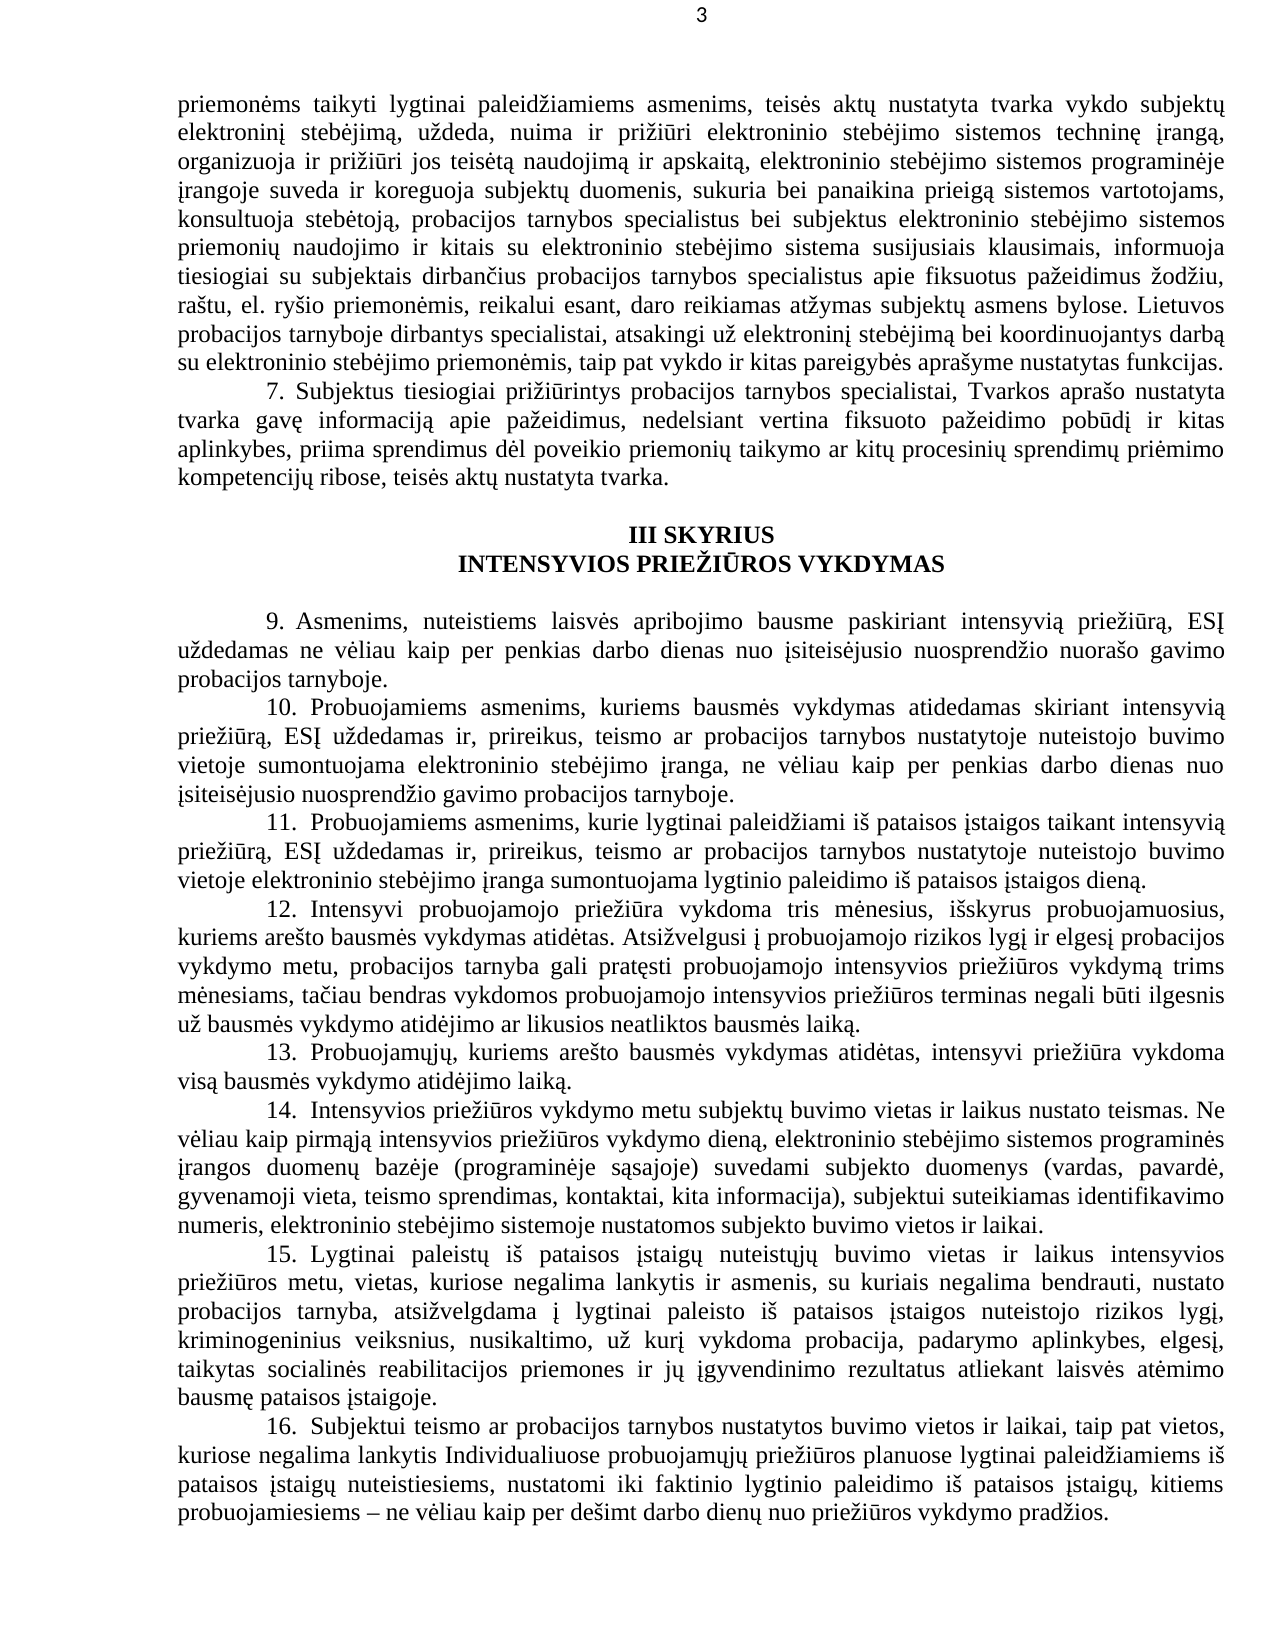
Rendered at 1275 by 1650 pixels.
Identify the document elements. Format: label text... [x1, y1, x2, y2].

text priemonėms taikyti lygtinai paleidžiamiems asmenims, teisės aktų nustatyta tvarka vykdo subjektų elektroninį stebėjimą, uždeda, nuima ir prižiūri elektroninio stebėjimo sistemos techninę įrangą, organizuoja ir prižiūri jos teisėtą naudojimą ir apskaitą, elektroninio stebėjimo sistemos programinėje įrangoje suveda ir koreguoja subjektų duomenis, sukuria bei panaikina prieigą sistemos vartotojams, konsultuoja stebėtoją, probacijos tarnybos specialistus bei subjektus elektroninio stebėjimo sistemos priemonių naudojimo ir kitais su elektroninio stebėjimo sistema susijusiais klausimais, informuoja tiesiogiai su subjektais dirbančius probacijos tarnybos specialistus apie fiksuotus pažeidimus žodžiu, raštu, el. ryšio priemonėmis, reikalui esant, daro reikiamas atžymas subjektų asmens bylose. Lietuvos probacijos tarnyboje dirbantys specialistai, atsakingi už elektroninį stebėjimą bei koordinuojantys darbą su elektroninio stebėjimo priemonėmis, taip pat vykdo ir kitas pareigybės aprašyme nustatytas funkcijas. [177, 89, 1226, 376]
text 12. Intensyvi probuojamojo priežiūra vykdoma tris mėnesius, išskyrus probuojamuosius, kuriems arešto bausmės vykdymas atidėtas. Atsižvelgusi į probuojamojo rizikos lygį ir elgesį probacijos vykdymo metu, probacijos tarnyba gali pratęsti probuojamojo intensyvios priežiūros vykdymą trims mėnesiams, tačiau bendras vykdomos probuojamojo intensyvios priežiūros terminas negali būti ilgesnis už bausmės vykdymo atidėjimo ar likusios neatliktos bausmės laiką. [177, 894, 1226, 1037]
text 16. Subjektui teismo ar probacijos tarnybos nustatytos buvimo vietos ir laikai, taip pat vietos, kuriose negalima lankytis Individualiuose probuojamųjų priežiūros planuose lygtinai paleidžiamiems iš pataisos įstaigų nuteistiesiems, nustatomi iki faktinio lygtinio paleidimo iš pataisos įstaigų, kitiems probuojamiesiems – ne vėliau kaip per dešimt darbo dienų nuo priežiūros vykdymo pradžios. [177, 1411, 1226, 1526]
text 10. Probuojamiems asmenims, kuriems bausmės vykdymas atidedamas skiriant intensyvią priežiūrą, ESĮ uždedamas ir, prireikus, teismo ar probacijos tarnybos nustatytoje nuteistojo buvimo vietoje sumontuojama elektroninio stebėjimo įranga, ne vėliau kaip per penkias darbo dienas nuo įsiteisėjusio nuosprendžio gavimo probacijos tarnyboje. [177, 692, 1226, 807]
text 15. Lygtinai paleistų iš pataisos įstaigų nuteistųjų buvimo vietas ir laikus intensyvios priežiūros metu, vietas, kuriose negalima lankytis ir asmenis, su kuriais negalima bendrauti, nustato probacijos tarnyba, atsižvelgdama į lygtinai paleisto iš pataisos įstaigos nuteistojo rizikos lygį, kriminogeninius veiksnius, nusikaltimo, už kurį vykdoma probacija, padarymo aplinkybes, elgesį, taikytas socialinės reabilitacijos priemones ir jų įgyvendinimo rezultatus atliekant laisvės atėmimo bausmę pataisos įstaigoje. [177, 1239, 1226, 1411]
text 14. Intensyvios priežiūros vykdymo metu subjektų buvimo vietas ir laikus nustato teismas. Ne vėliau kaip pirmąją intensyvios priežiūros vykdymo dieną, elektroninio stebėjimo sistemos programinės įrangos duomenų bazėje (programinėje sąsajoje) suvedami subjekto duomenys (vardas, pavardė, gyvenamoji vieta, teismo sprendimas, kontaktai, kita informacija), subjektui suteikiamas identifikavimo numeris, elektroninio stebėjimo sistemoje nustatomos subjekto buvimo vietos ir laikai. [177, 1095, 1226, 1239]
text III SKYRIUS [177, 520, 1226, 549]
text 13. Probuojamųjų, kuriems arešto bausmės vykdymas atidėtas, intensyvi priežiūra vykdoma visą bausmės vykdymo atidėjimo laiką. [177, 1037, 1226, 1095]
text 9. Asmenims, nuteistiems laisvės apribojimo bausme paskiriant intensyvią priežiūrą, ESĮ uždedamas ne vėliau kaip per penkias darbo dienas nuo įsiteisėjusio nuosprendžio nuorašo gavimo probacijos tarnyboje. [177, 606, 1226, 692]
text 7. Subjektus tiesiogiai prižiūrintys probacijos tarnybos specialistai, Tvarkos aprašo nustatyta tvarka gavę informaciją apie pažeidimus, nedelsiant vertina fiksuoto pažeidimo pobūdį ir kitas aplinkybes, priima sprendimus dėl poveikio priemonių taikymo ar kitų procesinių sprendimų priėmimo kompetencijų ribose, teisės aktų nustatyta tvarka. [177, 376, 1226, 491]
text INTENSYVIOS PRIEŽIŪROS VYKDYMAS [177, 549, 1226, 577]
text 11. Probuojamiems asmenims, kurie lygtinai paleidžiami iš pataisos įstaigos taikant intensyvią priežiūrą, ESĮ uždedamas ir, prireikus, teismo ar probacijos tarnybos nustatytoje nuteistojo buvimo vietoje elektroninio stebėjimo įranga sumontuojama lygtinio paleidimo iš pataisos įstaigos dieną. [177, 807, 1226, 894]
